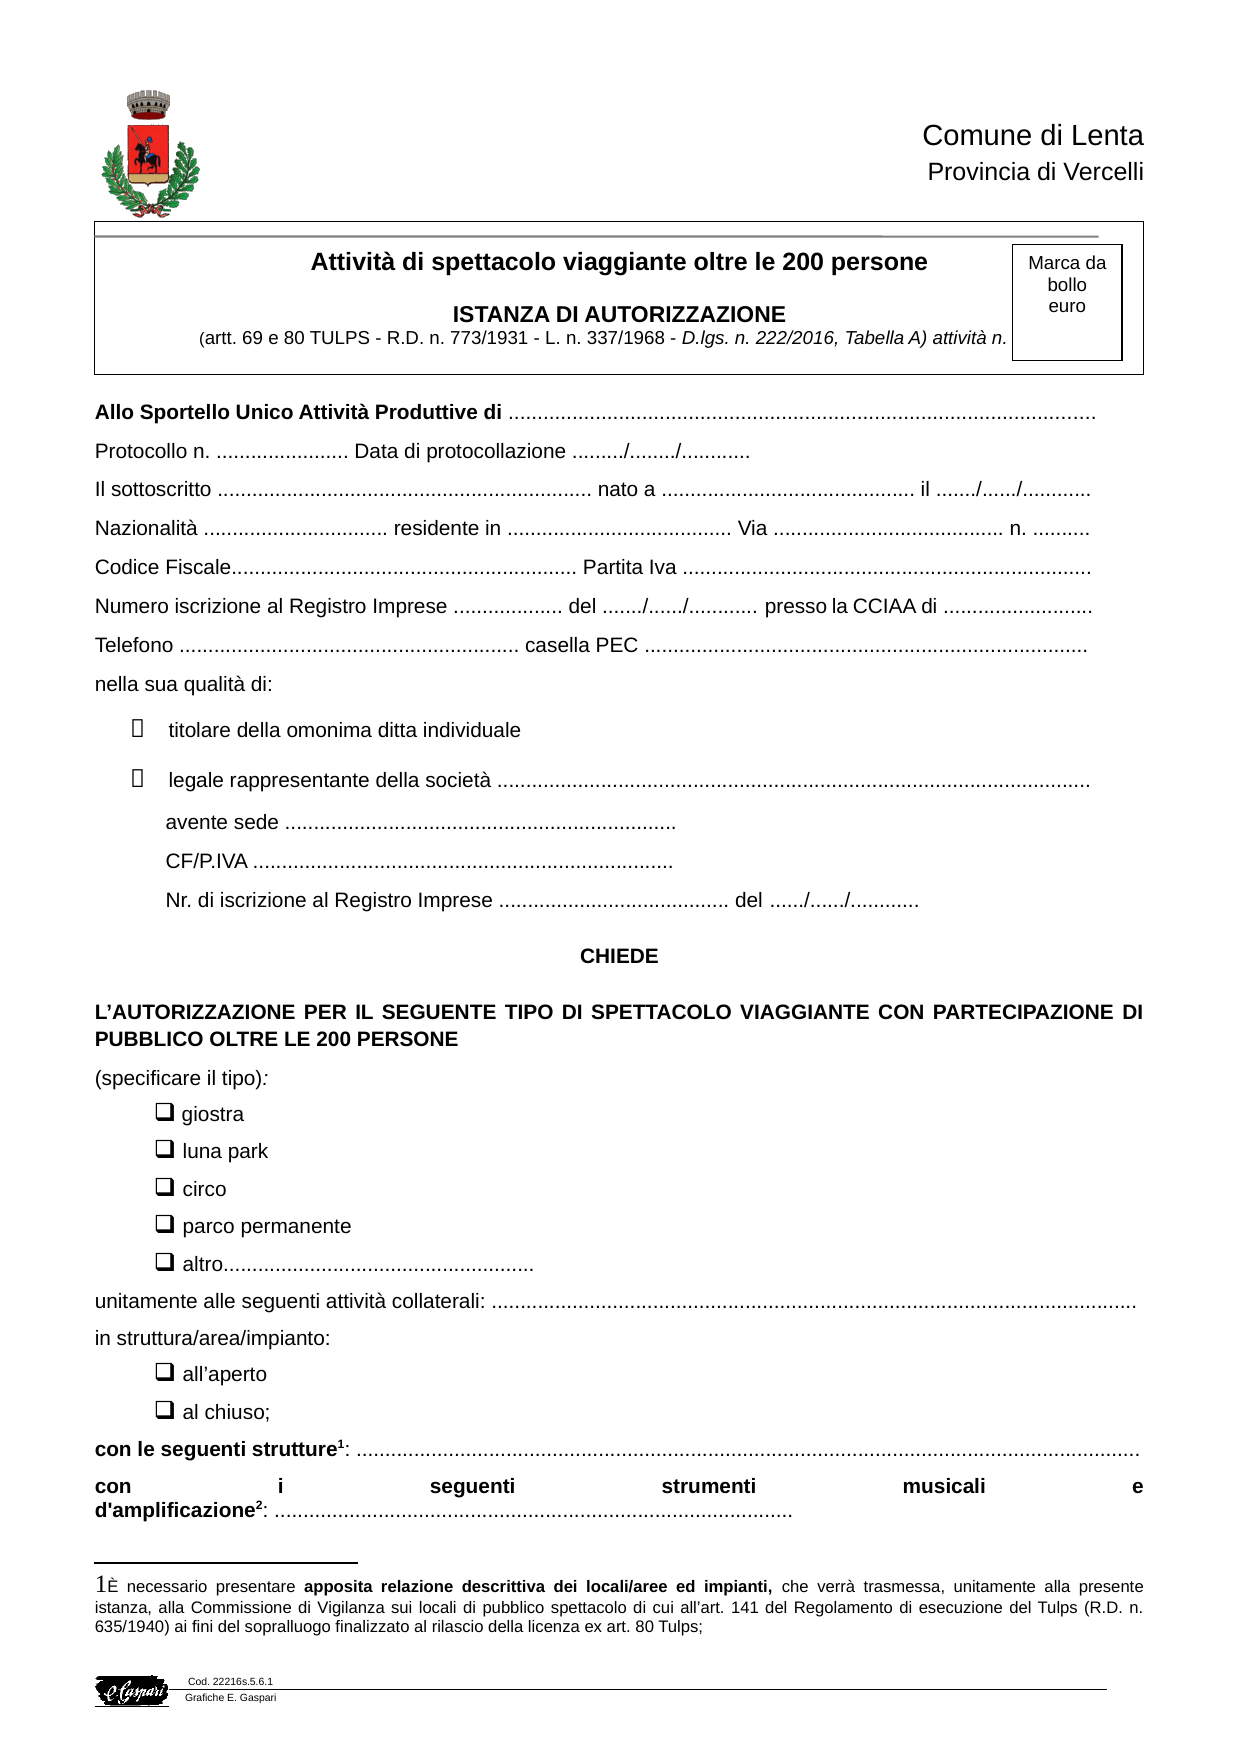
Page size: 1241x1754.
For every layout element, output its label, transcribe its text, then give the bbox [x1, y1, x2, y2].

text con i seguenti strumenti musicali e d'amplificazione: .......................................................................................... [94, 1474, 1144, 1522]
text Codice Fiscale............................................................ Partita Iva ....................................................................... [94, 555, 1144, 579]
text  luna park [153, 1139, 1144, 1164]
text Comune di Lenta [200, 118, 1144, 152]
text È necessario presentare apposita relazione descrittiva dei locali/aree ed impianti, che verrà trasmessa, unitamente alla presente istanza, alla Commissione di Vigilanza sui locali di pubblico spettacolo di cui all’art. 141 del Regolamento di esecuzione del Tulps (R.D. n. 635/1940) ai fini del sopralluogo finalizzato al rilascio della licenza ex art. 80 Tulps; [94, 1569, 1144, 1636]
text  parco permanente [153, 1214, 1144, 1239]
text Nr. di iscrizione al Registro Imprese ........................................ del ....../....../............ [165, 888, 1144, 912]
text CF/P.IVA ......................................................................... [165, 849, 1144, 873]
text  giostra [153, 1102, 1144, 1127]
text Allo Sportello Unico Attività Produttive di [94, 399, 1144, 423]
text con le seguenti strutture: ........................................................................................................................................ [94, 1437, 1144, 1461]
text nella sua qualità di: [94, 672, 1144, 696]
text  circo [153, 1177, 1144, 1202]
picture [94, 1674, 168, 1706]
picture [98, 87, 200, 219]
text  all’aperto [153, 1362, 1144, 1387]
text Nazionalità ................................ residente in ....................................... Via ........................................ n. .......... [94, 516, 1144, 540]
text unitamente alle seguenti attività collaterali: ................................................................................................................ [94, 1289, 1144, 1313]
text Provincia di Vercelli [200, 157, 1144, 185]
text Il sottoscritto ................................................................. nato a ............................................ il ......./....../............ [94, 477, 1144, 501]
text Protocollo n. ....................... Data di protocollazione ........./......../............ [94, 438, 1144, 462]
text CHIEDE [94, 944, 1144, 968]
text L’AUTORIZZAZIONE PER IL SEGUENTE TIPO DI SPETTACOLO VIAGGIANTE CON PARTECIPAZIONE DI PUBBLICO OLTRE LE 200 PERSONE [94, 1000, 1144, 1051]
table_header Attività di spettacolo viaggiante oltre le 200 persone ISTANZA DI AUTORIZZAZIONE (artt. 69 e 80 TULPS - R.D. n. 773/1931 - L. n. 337/1968 - D.lgs. n. 222/2016, Tabella A) attività n. 82) [95, 222, 1143, 373]
text in struttura/area/impianto: [94, 1326, 1144, 1350]
text Numero iscrizione al Registro Imprese ................... del ......./....../............ presso la CCIAA di .......................... [94, 594, 1144, 618]
text Telefono ........................................................... casella PEC ............................................................................. [94, 633, 1144, 657]
text  titolare della omonima ditta individuale [130, 710, 1144, 744]
text  altro...................................................... [153, 1252, 1144, 1277]
text  legale rappresentante della società ....................................................................................................... [130, 760, 1144, 794]
text avente sede .................................................................... [165, 810, 1144, 834]
text  al chiuso; [153, 1400, 1144, 1425]
text (specificare il tipo): [94, 1065, 1144, 1089]
